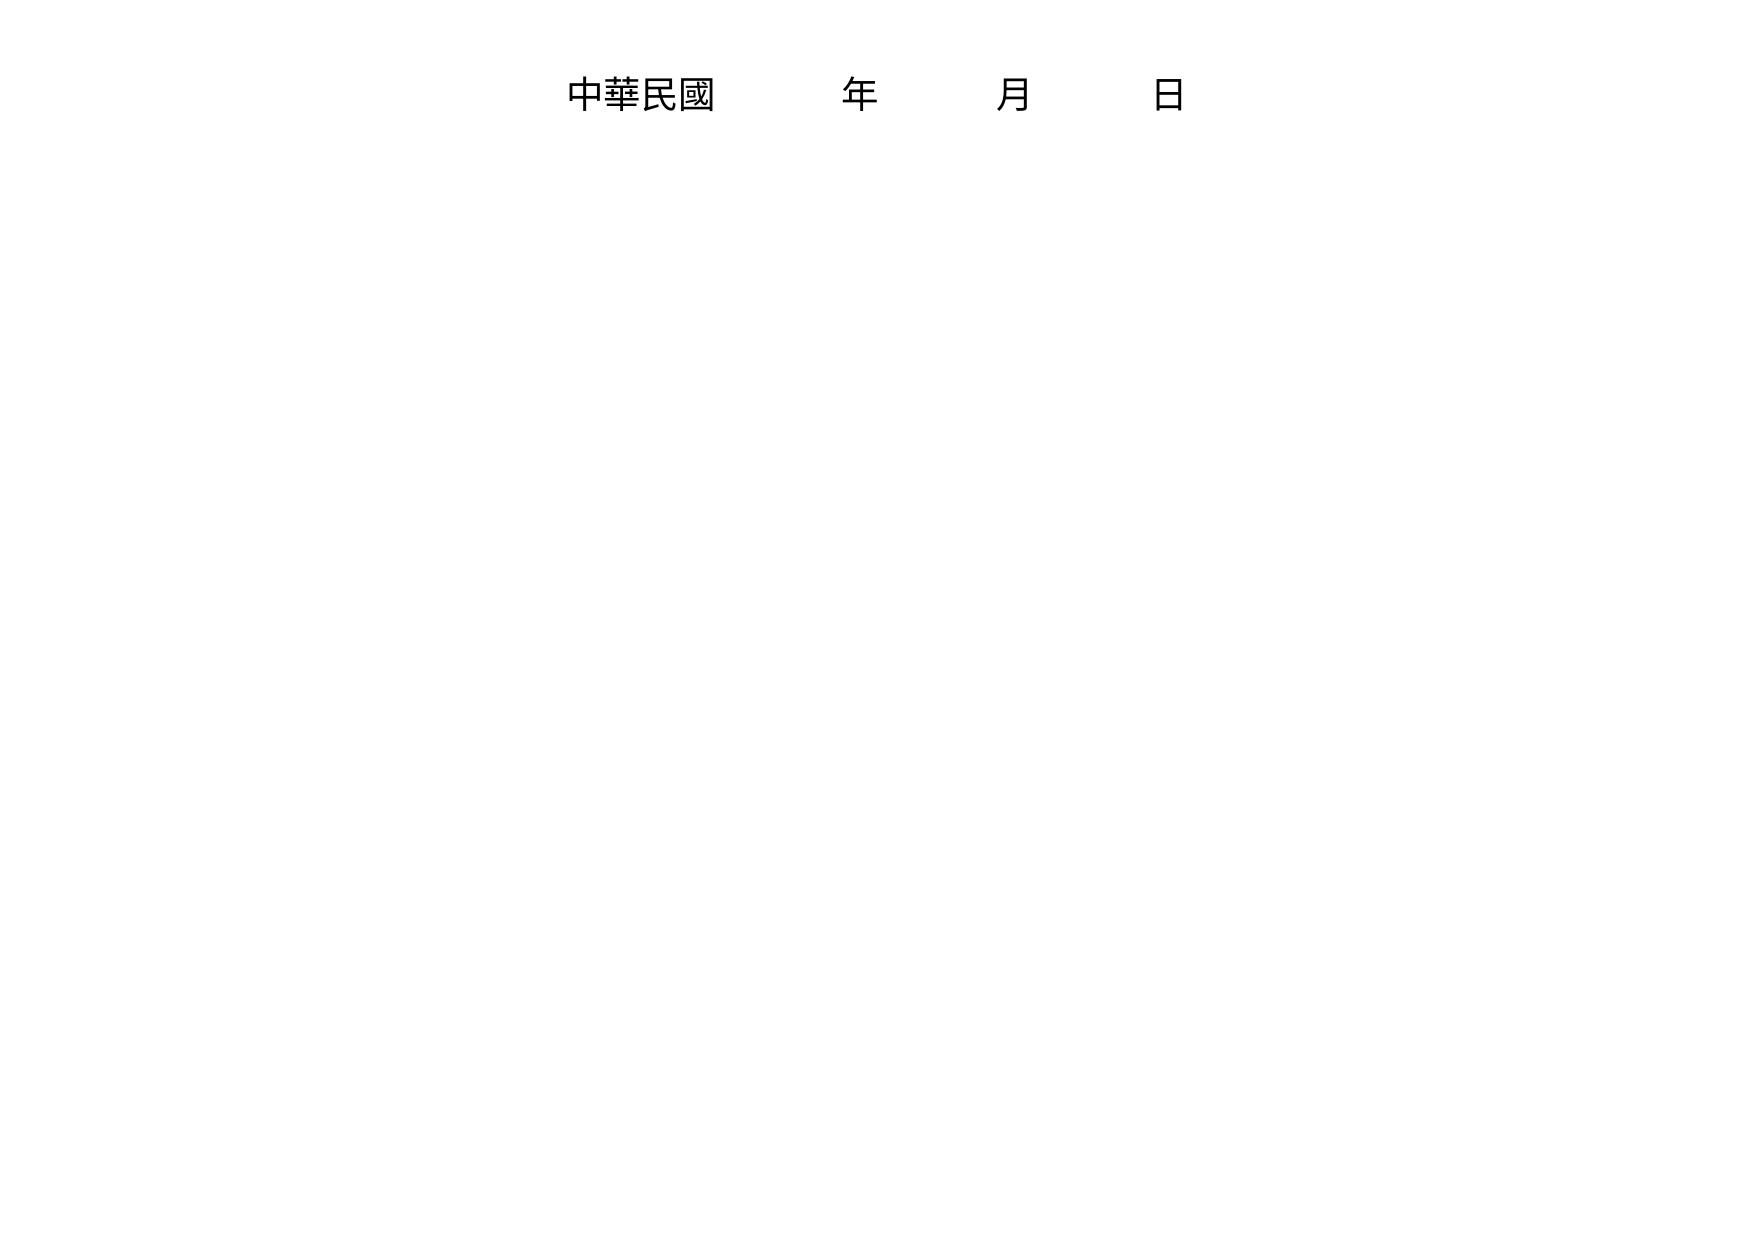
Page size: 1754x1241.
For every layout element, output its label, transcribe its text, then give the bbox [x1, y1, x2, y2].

text 中華民國 年 月 日 [77, 65, 1677, 119]
